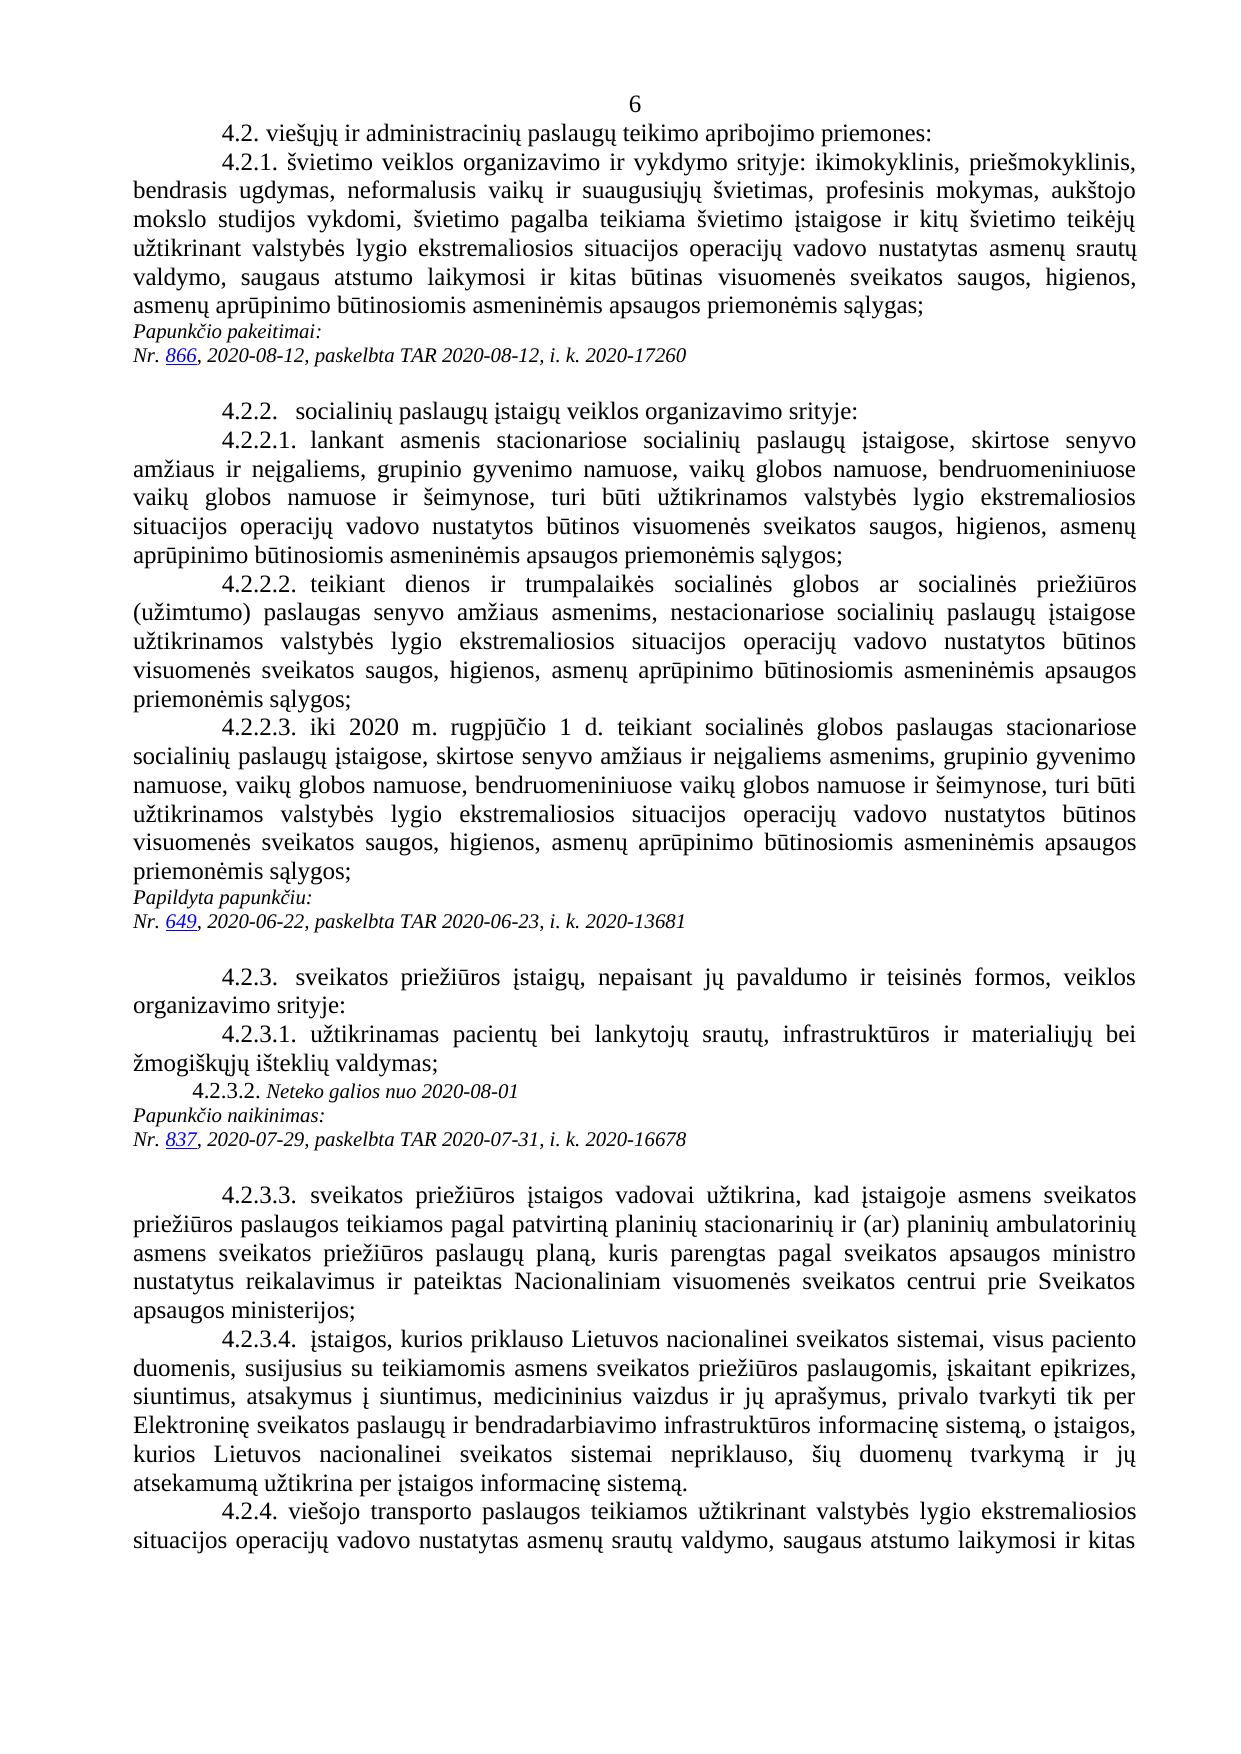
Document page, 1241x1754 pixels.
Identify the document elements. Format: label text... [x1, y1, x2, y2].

text Papunkčio naikinimas: [133, 1103, 1137, 1127]
text 4.2. viešųjų ir administracinių paslaugų teikimo apribojimo priemones: [133, 118, 1137, 147]
text Nr. 649, 2020-06-22, paskelbta TAR 2020-06-23, i. k. 2020-13681 [133, 909, 1137, 933]
text 4.2.2.2. teikiant dienos ir trumpalaikės socialinės globos ar socialinės priežiūros (užimtumo) paslaugas senyvo amžiaus asmenims, nestacionariose socialinių paslaugų įstaigose užtikrinamos valstybės lygio ekstremaliosios situacijos operacijų vadovo nustatytos būtinos visuomenės sveikatos saugos, higienos, asmenų aprūpinimo būtinosiomis asmeninėmis apsaugos priemonėmis sąlygos; [133, 569, 1137, 712]
text 4.2.3.4. įstaigos, kurios priklauso Lietuvos nacionalinei sveikatos sistemai, visus paciento duomenis, susijusius su teikiamomis asmens sveikatos priežiūros paslaugomis, įskaitant epikrizes, siuntimus, atsakymus į siuntimus, medicininius vaizdus ir jų aprašymus, privalo tvarkyti tik per Elektroninę sveikatos paslaugų ir bendradarbiavimo infrastruktūros informacinę sistemą, o įstaigos, kurios Lietuvos nacionalinei sveikatos sistemai nepriklauso, šių duomenų tvarkymą ir jų atsekamumą užtikrina per įstaigos informacinę sistemą. [133, 1324, 1137, 1496]
text 4.2.3.1. užtikrinamas pacientų bei lankytojų srautų, infrastruktūros ir materialiųjų bei žmogiškųjų išteklių valdymas; [133, 1019, 1137, 1077]
text 4.2.3.3. sveikatos priežiūros įstaigos vadovai užtikrina, kad įstaigoje asmens sveikatos priežiūros paslaugos teikiamos pagal patvirtiną planinių stacionarinių ir (ar) planinių ambulatorinių asmens sveikatos priežiūros paslaugų planą, kuris parengtas pagal sveikatos apsaugos ministro nustatytus reikalavimus ir pateiktas Nacionaliniam visuomenės sveikatos centrui prie Sveikatos apsaugos ministerijos; [133, 1180, 1137, 1324]
text 4.2.2.1. lankant asmenis stacionariose socialinių paslaugų įstaigose, skirtose senyvo amžiaus ir neįgaliems, grupinio gyvenimo namuose, vaikų globos namuose, bendruomeniniuose vaikų globos namuose ir šeimynose, turi būti užtikrinamos valstybės lygio ekstremaliosios situacijos operacijų vadovo nustatytos būtinos visuomenės sveikatos saugos, higienos, asmenų aprūpinimo būtinosiomis asmeninėmis apsaugos priemonėmis sąlygos; [133, 425, 1137, 569]
text Nr. 866, 2020-08-12, paskelbta TAR 2020-08-12, i. k. 2020-17260 [133, 343, 1137, 367]
text 4.2.1. švietimo veiklos organizavimo ir vykdymo srityje: ikimokyklinis, priešmokyklinis, bendrasis ugdymas, neformalusis vaikų ir suaugusiųjų švietimas, profesinis mokymas, aukštojo mokslo studijos vykdomi, švietimo pagalba teikiama švietimo įstaigose ir kitų švietimo teikėjų užtikrinant valstybės lygio ekstremaliosios situacijos operacijų vadovo nustatytas asmenų srautų valdymo, saugaus atstumo laikymosi ir kitas būtinas visuomenės sveikatos saugos, higienos, asmenų aprūpinimo būtinosiomis asmeninėmis apsaugos priemonėmis sąlygas; [133, 147, 1137, 319]
text 4.2.3. sveikatos priežiūros įstaigų, nepaisant jų pavaldumo ir teisinės formos, veiklos organizavimo srityje: [133, 962, 1137, 1019]
text Papunkčio pakeitimai: [133, 319, 1137, 343]
text 4.2.2. socialinių paslaugų įstaigų veiklos organizavimo srityje: [133, 396, 1137, 425]
text 4.2.2.3. iki 2020 m. rugpjūčio 1 d. teikiant socialinės globos paslaugas stacionariose socialinių paslaugų įstaigose, skirtose senyvo amžiaus ir neįgaliems asmenims, grupinio gyvenimo namuose, vaikų globos namuose, bendruomeniniuose vaikų globos namuose ir šeimynose, turi būti užtikrinamos valstybės lygio ekstremaliosios situacijos operacijų vadovo nustatytos būtinos visuomenės sveikatos saugos, higienos, asmenų aprūpinimo būtinosiomis asmeninėmis apsaugos priemonėmis sąlygos; [133, 712, 1137, 885]
text Papildyta papunkčiu: [133, 885, 1137, 909]
text 4.2.4. viešojo transporto paslaugos teikiamos užtikrinant valstybės lygio ekstremaliosios situacijos operacijų vadovo nustatytas asmenų srautų valdymo, saugaus atstumo laikymosi ir kitas [133, 1496, 1137, 1554]
text 4.2.3.2. Neteko galios nuo 2020-08-01 [133, 1077, 1137, 1103]
text Nr. 837, 2020-07-29, paskelbta TAR 2020-07-31, i. k. 2020-16678 [133, 1127, 1137, 1151]
